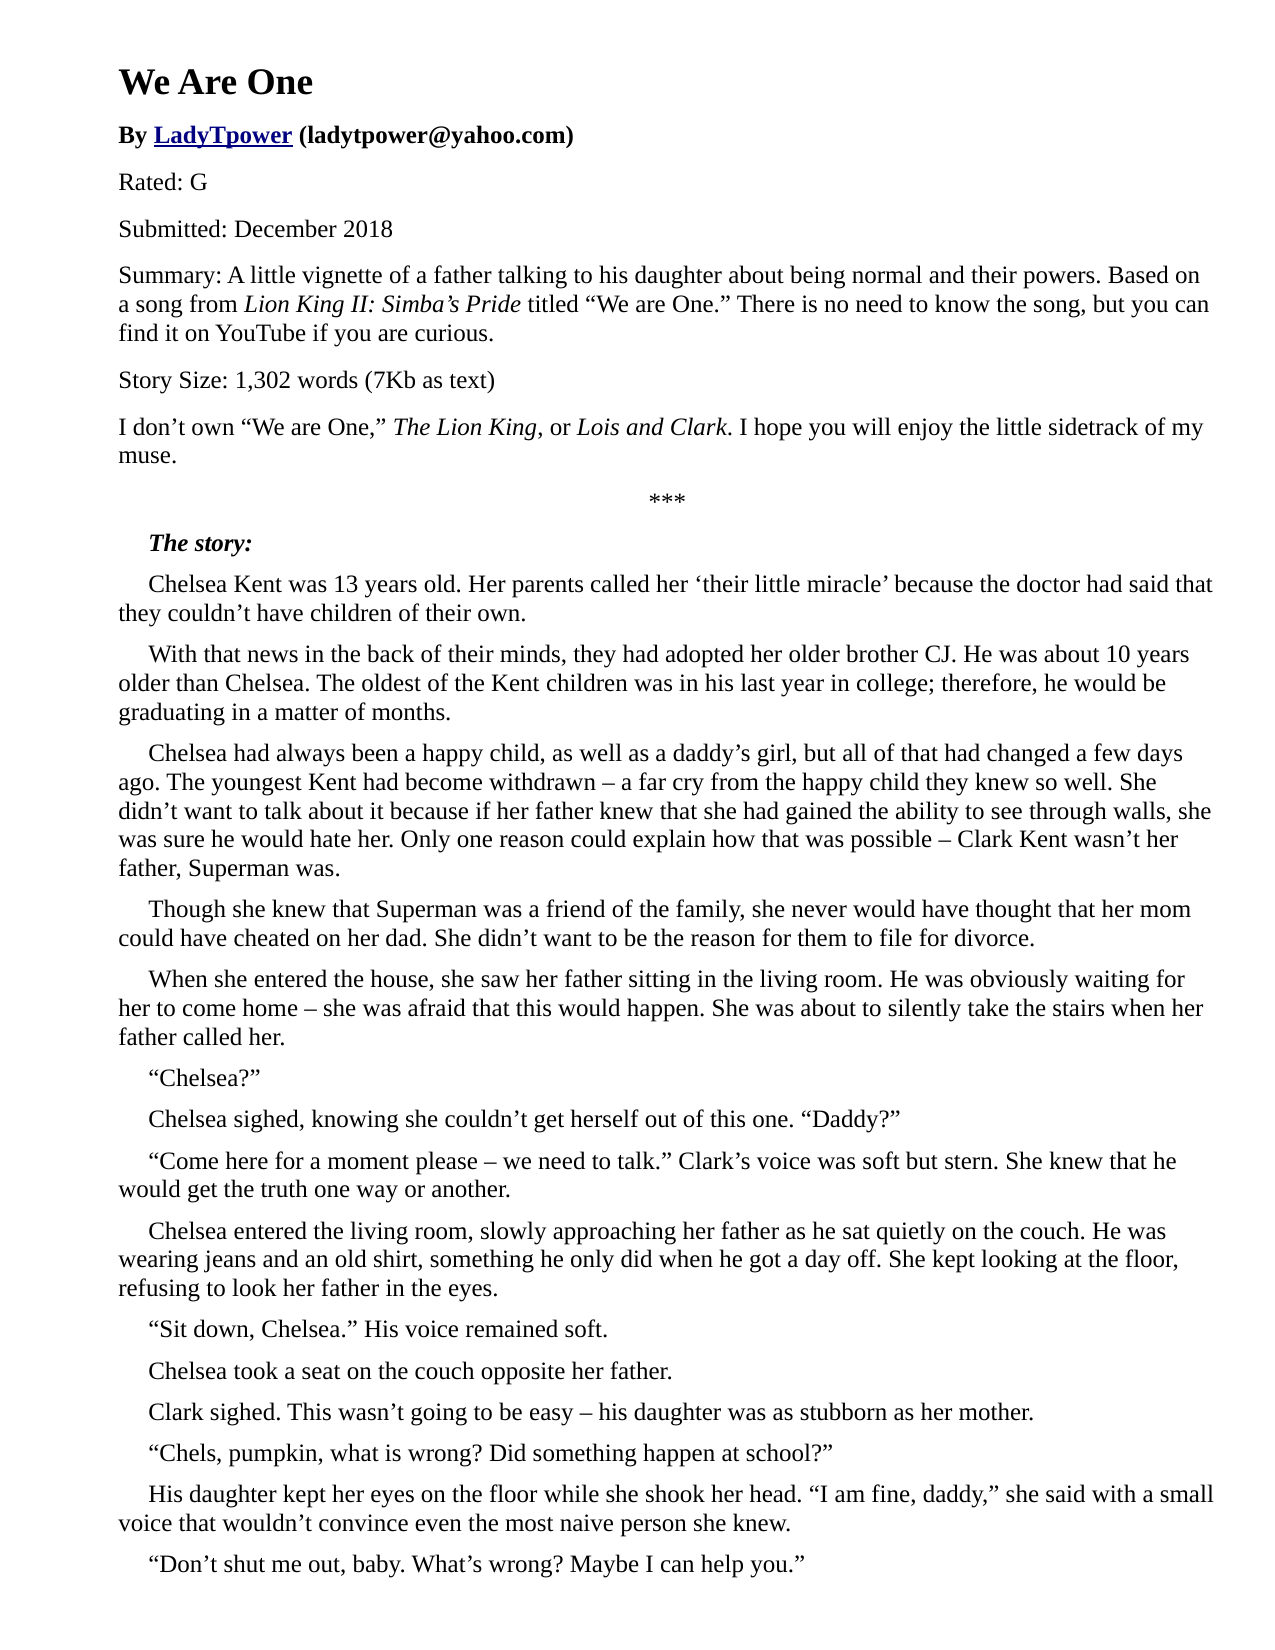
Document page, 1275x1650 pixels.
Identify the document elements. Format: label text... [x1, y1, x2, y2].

text “Chelsea?” [118, 1063, 1216, 1092]
text “Sit down, Chelsea.” His voice remained soft. [118, 1314, 1216, 1343]
text Rated: G [118, 167, 1216, 196]
subtitle We Are One [118, 59, 1216, 102]
text The story: [118, 528, 1216, 557]
text By LadyTpower (ladytpower@yahoo.com) [118, 120, 1216, 149]
text Though she knew that Superman was a friend of the family, she never would have thought that her mom could have cheated on her dad. She didn’t want to be the reason for them to file for divorce. [118, 894, 1216, 952]
text With that news in the back of their minds, they had adopted her older brother CJ. He was about 10 years older than Chelsea. The oldest of the Kent children was in his last year in college; therefore, he would be graduating in a matter of months. [118, 639, 1216, 726]
text Chelsea entered the living room, slowly approaching her father as he sat quietly on the couch. He was wearing jeans and an old shirt, something he only did when he got a day off. She kept looking at the floor, refusing to look her father in the eyes. [118, 1216, 1216, 1302]
text Summary: A little vignette of a father talking to his daughter about being normal and their powers. Based on a song from Lion King II: Simba’s Pride titled “We are One.” There is no need to know the song, but you can find it on YouTube if you are curious. [118, 261, 1216, 347]
text “Come here for a moment please – we need to talk.” Clark’s voice was soft but stern. She knew that he would get the truth one way or another. [118, 1146, 1216, 1203]
text When she entered the house, she saw her father sitting in the living room. He was obviously waiting for her to come home – she was afraid that this would happen. She was about to silently take the stairs when her father called her. [118, 964, 1216, 1051]
text Chelsea had always been a happy child, as well as a daddy’s girl, but all of that had changed a few days ago. The youngest Kent had become withdrawn – a far cry from the happy child they knew so well. She didn’t want to talk about it because if her father knew that she had gained the ability to see through walls, she was sure he would hate her. Only one reason could explain how that was possible – Clark Kent wasn’t her father, Superman was. [118, 738, 1216, 882]
text I don’t own “We are One,” The Lion King, or Lois and Clark. I hope you will enjoy the little sidetrack of my muse. [118, 412, 1216, 469]
text “Don’t shut me out, baby. What’s wrong? Maybe I can help you.” [118, 1549, 1216, 1578]
text Story Size: 1,302 words (7Kb as text) [118, 365, 1216, 393]
text Chelsea Kent was 13 years old. Her parents called her ‘their little miracle’ because the doctor had said that they couldn’t have children of their own. [118, 569, 1216, 627]
text Clark sighed. This wasn’t going to be easy – his daughter was as stubborn as her mother. [118, 1397, 1216, 1426]
text Submitted: December 2018 [118, 214, 1216, 242]
text His daughter kept her eyes on the floor while she shook her head. “I am fine, daddy,” she said with a small voice that wouldn’t convince even the most naive person she knew. [118, 1479, 1216, 1537]
text *** [118, 487, 1216, 516]
text Chelsea sighed, knowing she couldn’t get herself out of this one. “Daddy?” [118, 1104, 1216, 1133]
text Chelsea took a seat on the couch opposite her father. [118, 1356, 1216, 1384]
text “Chels, pumpkin, what is wrong? Did something happen at school?” [118, 1438, 1216, 1467]
